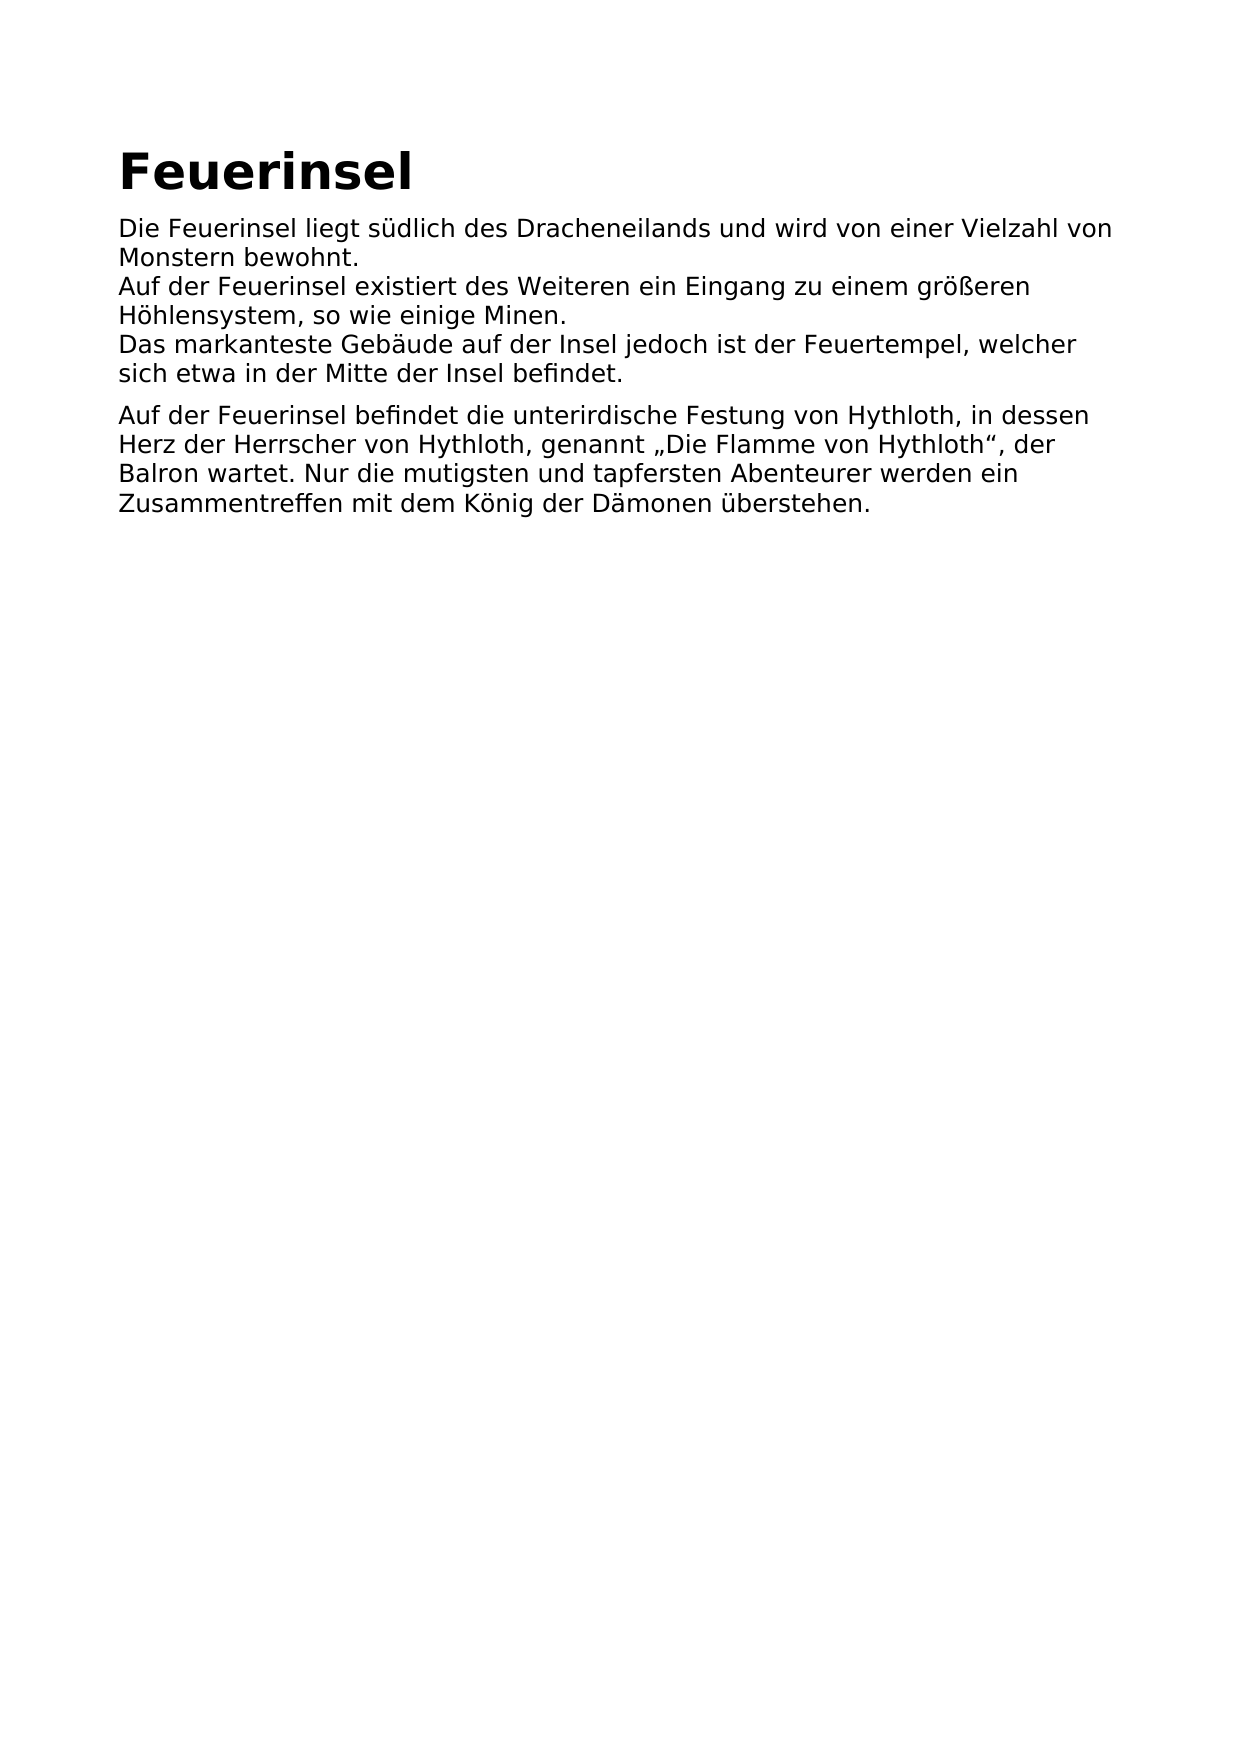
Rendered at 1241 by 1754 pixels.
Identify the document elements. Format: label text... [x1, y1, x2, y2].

subtitle Feuerinsel [118, 143, 1122, 201]
text Die Feuerinsel liegt südlich des Dracheneilands und wird von einer Vielzahl von Monstern bewohnt. Auf der Feuerinsel existiert des Weiteren ein Eingang zu einem größeren Höhlensystem, so wie einige Minen. Das markanteste Gebäude auf der Insel jedoch ist der Feuertempel, welcher sich etwa in der Mitte der Insel befindet. [118, 214, 1122, 389]
text Auf der Feuerinsel befindet die unterirdische Festung von Hythloth, in dessen Herz der Herrscher von Hythloth, genannt „Die Flamme von Hythloth“, der Balron wartet. Nur die mutigsten und tapfersten Abenteurer werden ein Zusammentreffen mit dem König der Dämonen überstehen. [118, 401, 1122, 518]
